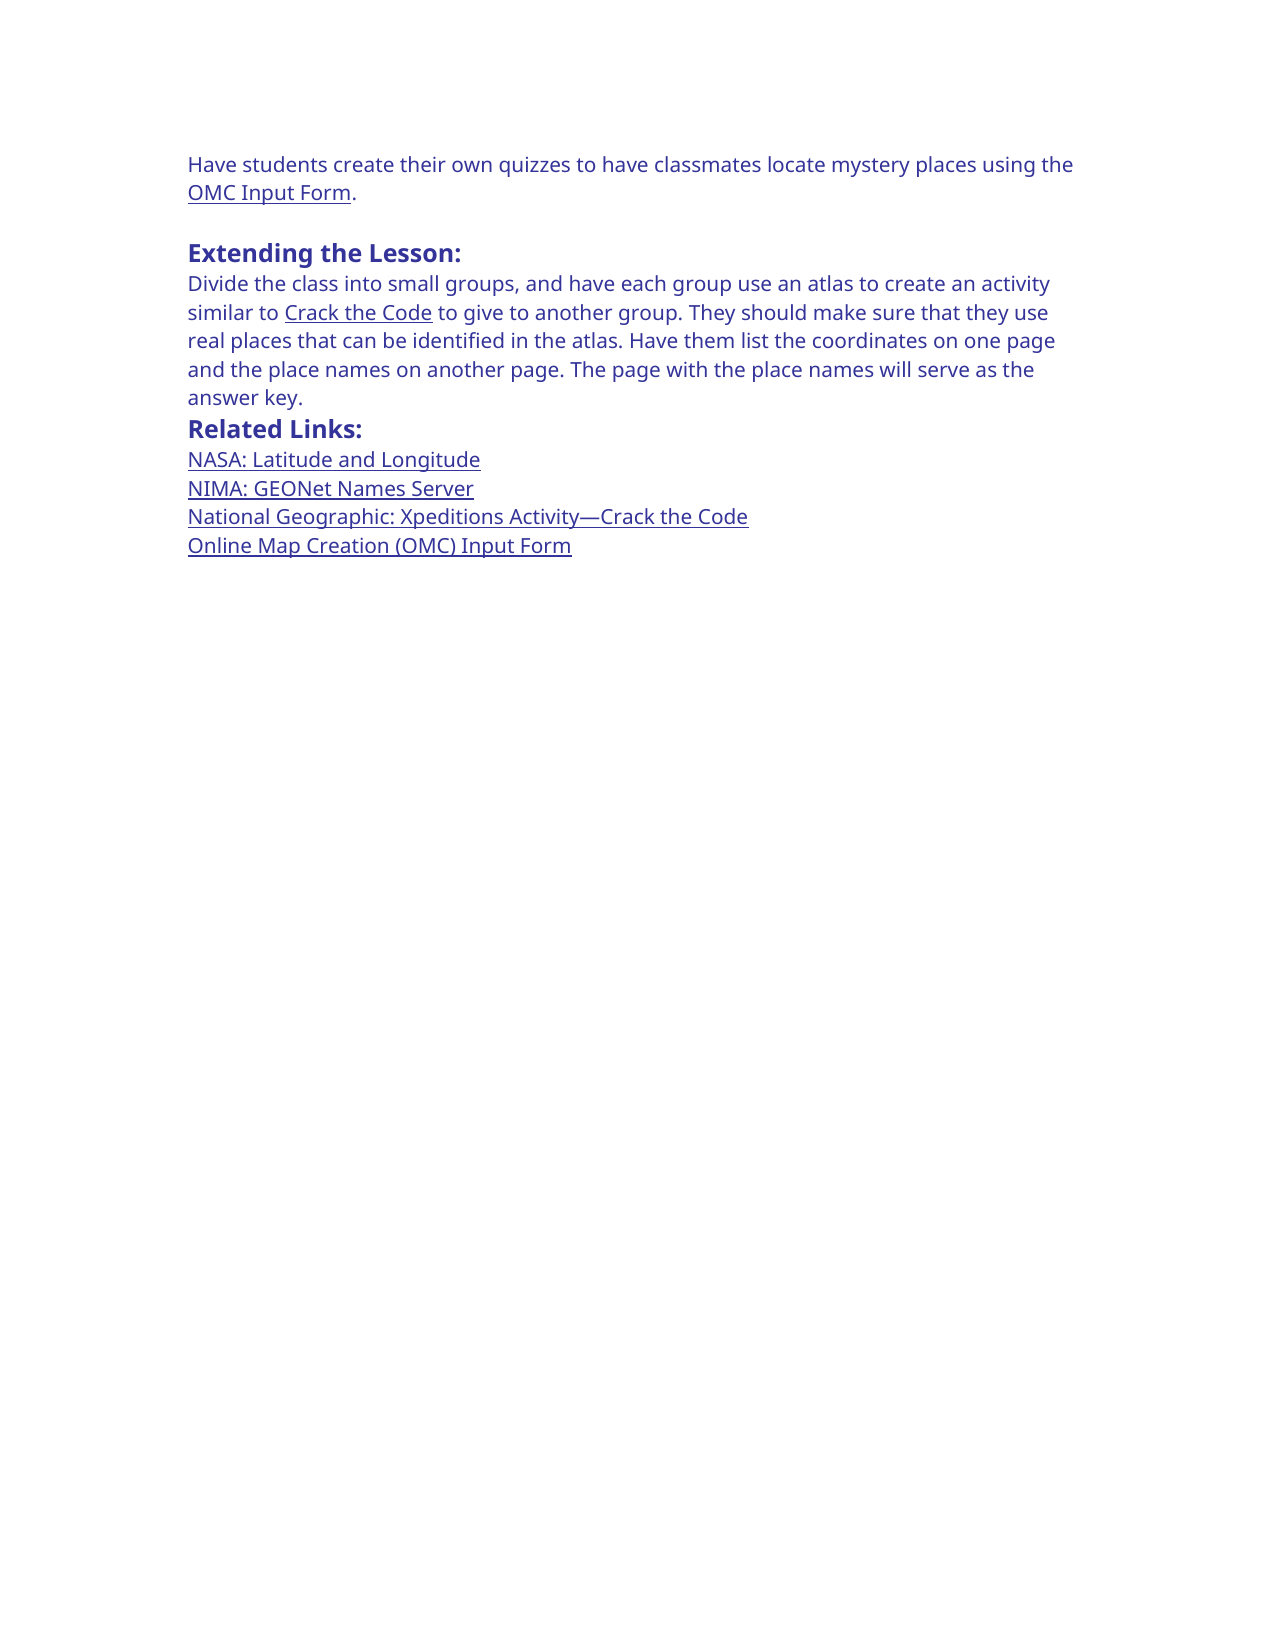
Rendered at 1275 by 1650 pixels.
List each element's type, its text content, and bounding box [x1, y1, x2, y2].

text Related Links: [187, 412, 1087, 446]
text Divide the class into small groups, and have each group use an atlas to create an activity similar to Crack the Code to give to another group. They should make sure that they use real places that can be identified in the atlas. Have them list the coordinates on one page and the place names on another page. The page with the place names will serve as the answer key. [187, 269, 1087, 412]
text Extending the Lesson: [187, 235, 1087, 269]
text NASA: Latitude and Longitude NIMA: GEONet Names Server National Geographic: Xpeditions Activity—Crack the Code Online Map Creation (OMC) Input Form [187, 446, 1087, 559]
text Have students create their own quizzes to have classmates locate mystery places using the OMC Input Form. [187, 150, 1087, 207]
